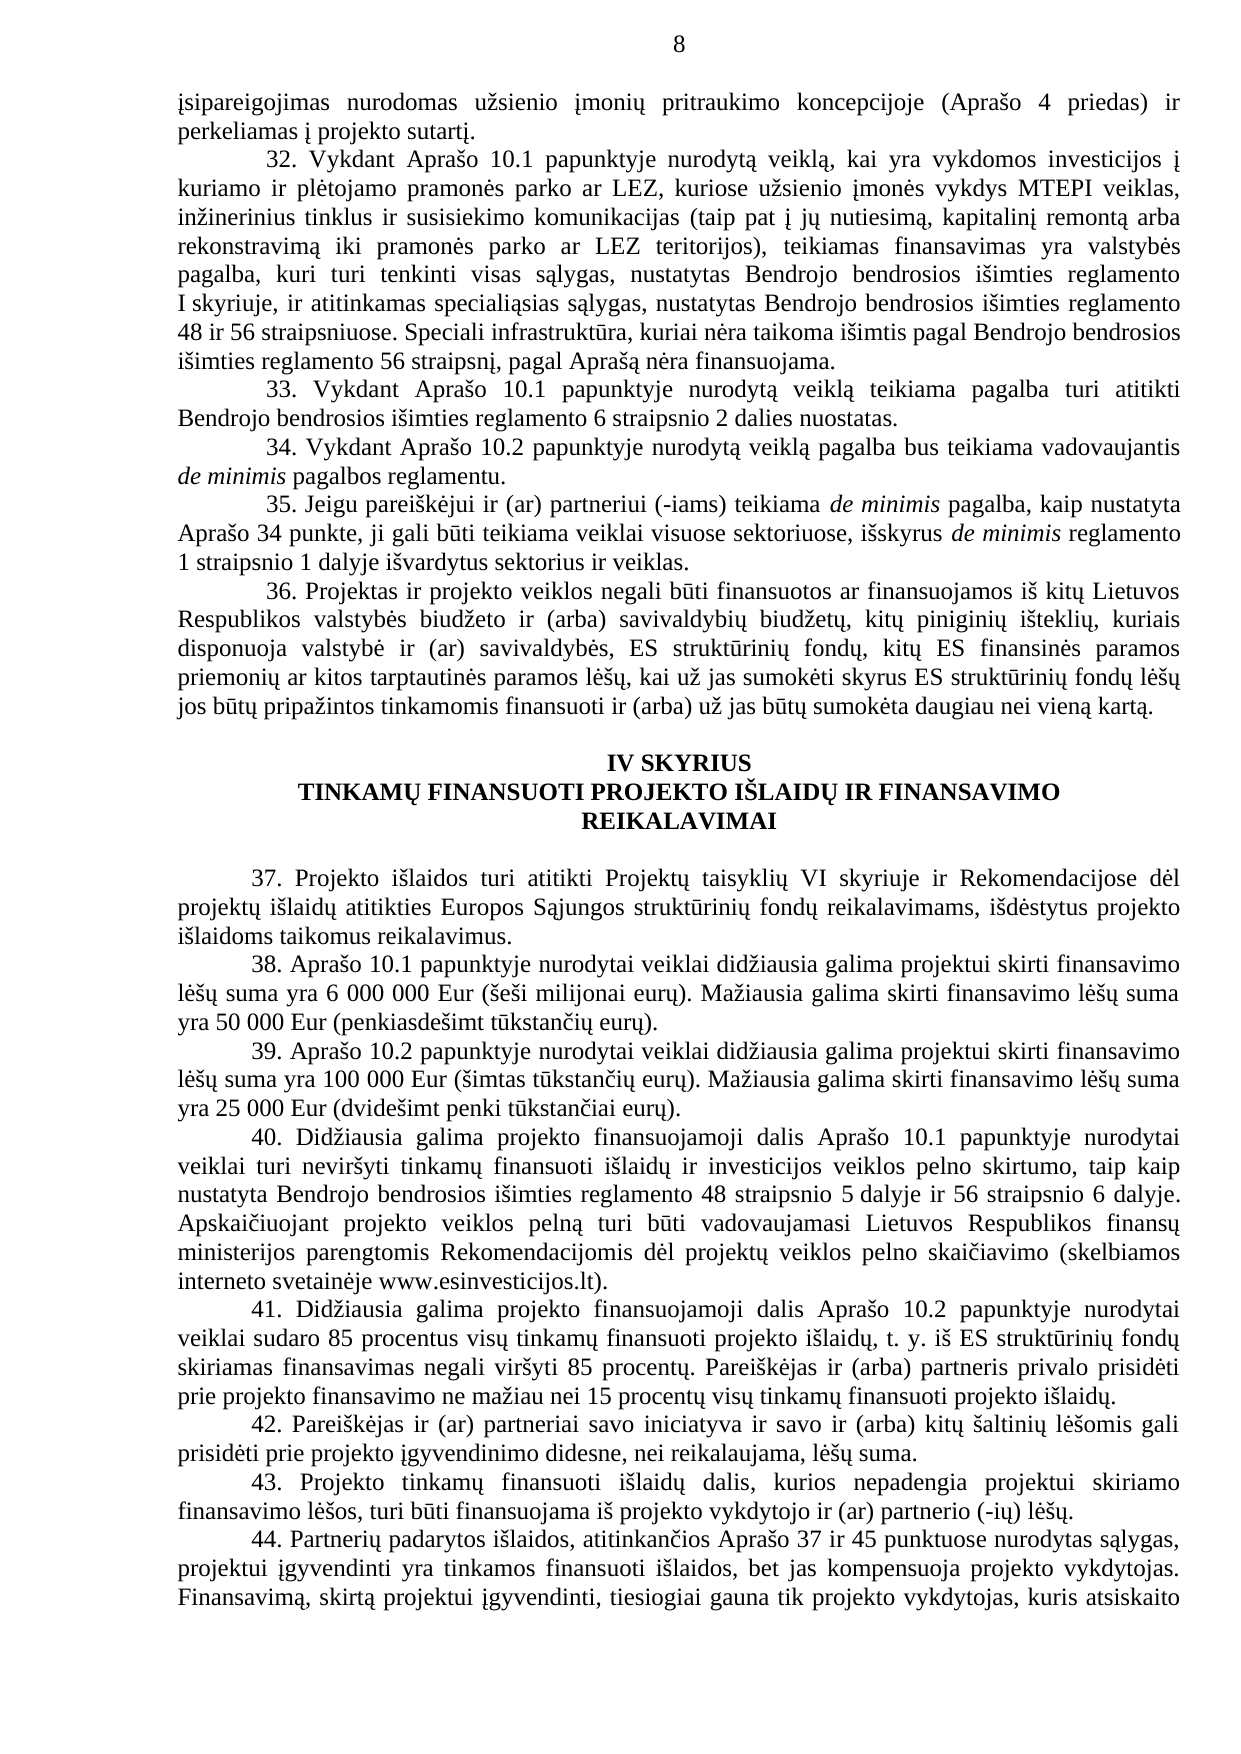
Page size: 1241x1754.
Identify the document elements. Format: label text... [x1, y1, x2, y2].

text 41. Didžiausia galima projekto finansuojamoji dalis Aprašo 10.2 papunktyje nurodytai veiklai sudaro 85 procentus visų tinkamų finansuoti projekto išlaidų, t. y. iš ES struktūrinių fondų skiriamas finansavimas negali viršyti 85 procentų. Pareiškėjas ir (arba) partneris privalo prisidėti prie projekto finansavimo ne mažiau nei 15 procentų visų tinkamų finansuoti projekto išlaidų. [177, 1294, 1181, 1409]
text IV SKYRIUS [177, 748, 1181, 777]
text įsipareigojimas nurodomas užsienio įmonių pritraukimo koncepcijoje (Aprašo 4 priedas) ir perkeliamas į projekto sutartį. [177, 87, 1181, 144]
text 43. Projekto tinkamų finansuoti išlaidų dalis, kurios nepadengia projektui skiriamo finansavimo lėšos, turi būti finansuojama iš projekto vykdytojo ir (ar) partnerio (-ių) lėšų. [177, 1467, 1181, 1524]
text 44. Partnerių padarytos išlaidos, atitinkančios Aprašo 37 ir 45 punktuose nurodytas sąlygas, projektui įgyvendinti yra tinkamos finansuoti išlaidos, bet jas kompensuoja projekto vykdytojas. Finansavimą, skirtą projektui įgyvendinti, tiesiogiai gauna tik projekto vykdytojas, kuris atsiskaito [177, 1524, 1181, 1611]
text 32. Vykdant Aprašo 10.1 papunktyje nurodytą veiklą, kai yra vykdomos investicijos į kuriamo ir plėtojamo pramonės parko ar LEZ, kuriose užsienio įmonės vykdys MTEPI veiklas, inžinerinius tinklus ir susisiekimo komunikacijas (taip pat į jų nutiesimą, kapitalinį remontą arba rekonstravimą iki pramonės parko ar LEZ teritorijos), teikiamas finansavimas yra valstybės pagalba, kuri turi tenkinti visas sąlygas, nustatytas Bendrojo bendrosios išimties reglamento I skyriuje, ir atitinkamas specialiąsias sąlygas, nustatytas Bendrojo bendrosios išimties reglamento 48 ir 56 straipsniuose. Speciali infrastruktūra, kuriai nėra taikoma išimtis pagal Bendrojo bendrosios išimties reglamento 56 straipsnį, pagal Aprašą nėra finansuojama. [177, 144, 1181, 374]
text 36. Projektas ir projekto veiklos negali būti finansuotos ar finansuojamos iš kitų Lietuvos Respublikos valstybės biudžeto ir (arba) savivaldybių biudžetų, kitų piniginių išteklių, kuriais disponuoja valstybė ir (ar) savivaldybės, ES struktūrinių fondų, kitų ES finansinės paramos priemonių ar kitos tarptautinės paramos lėšų, kai už jas sumokėti skyrus ES struktūrinių fondų lėšų jos būtų pripažintos tinkamomis finansuoti ir (arba) už jas būtų sumokėta daugiau nei vieną kartą. [177, 576, 1181, 719]
text TINKAMŲ FINANSUOTI PROJEKTO IŠLAIDŲ IR FINANSAVIMO [177, 777, 1181, 806]
text 35. Jeigu pareiškėjui ir (ar) partneriui (-iams) teikiama de minimis pagalba, kaip nustatyta Aprašo 34 punkte, ji gali būti teikiama veiklai visuose sektoriuose, išskyrus de minimis reglamento 1 straipsnio 1 dalyje išvardytus sektorius ir veiklas. [177, 489, 1181, 576]
text 39. Aprašo 10.2 papunktyje nurodytai veiklai didžiausia galima projektui skirti finansavimo lėšų suma yra 100 000 Eur (šimtas tūkstančių eurų). Mažiausia galima skirti finansavimo lėšų suma yra 25 000 Eur (dvidešimt penki tūkstančiai eurų). [177, 1036, 1181, 1122]
text 40. Didžiausia galima projekto finansuojamoji dalis Aprašo 10.1 papunktyje nurodytai veiklai turi neviršyti tinkamų finansuoti išlaidų ir investicijos veiklos pelno skirtumo, taip kaip nustatyta Bendrojo bendrosios išimties reglamento 48 straipsnio 5 dalyje ir 56 straipsnio 6 dalyje. Apskaičiuojant projekto veiklos pelną turi būti vadovaujamasi Lietuvos Respublikos finansų ministerijos parengtomis Rekomendacijomis dėl projektų veiklos pelno skaičiavimo (skelbiamos interneto svetainėje www.esinvesticijos.lt). [177, 1122, 1181, 1294]
text 42. Pareiškėjas ir (ar) partneriai savo iniciatyva ir savo ir (arba) kitų šaltinių lėšomis gali prisidėti prie projekto įgyvendinimo didesne, nei reikalaujama, lėšų suma. [177, 1409, 1181, 1467]
text 34. Vykdant Aprašo 10.2 papunktyje nurodytą veiklą pagalba bus teikiama vadovaujantis de minimis pagalbos reglamentu. [177, 432, 1181, 489]
text 37. Projekto išlaidos turi atitikti Projektų taisyklių VI skyriuje ir Rekomendacijose dėl projektų išlaidų atitikties Europos Sąjungos struktūrinių fondų reikalavimams, išdėstytus projekto išlaidoms taikomus reikalavimus. [177, 863, 1181, 949]
text 33. Vykdant Aprašo 10.1 papunktyje nurodytą veiklą teikiama pagalba turi atitikti Bendrojo bendrosios išimties reglamento 6 straipsnio 2 dalies nuostatas. [177, 374, 1181, 432]
text REIKALAVIMAI [177, 806, 1181, 834]
text 38. Aprašo 10.1 papunktyje nurodytai veiklai didžiausia galima projektui skirti finansavimo lėšų suma yra 6 000 000 Eur (šeši milijonai eurų). Mažiausia galima skirti finansavimo lėšų suma yra 50 000 Eur (penkiasdešimt tūkstančių eurų). [177, 949, 1181, 1036]
